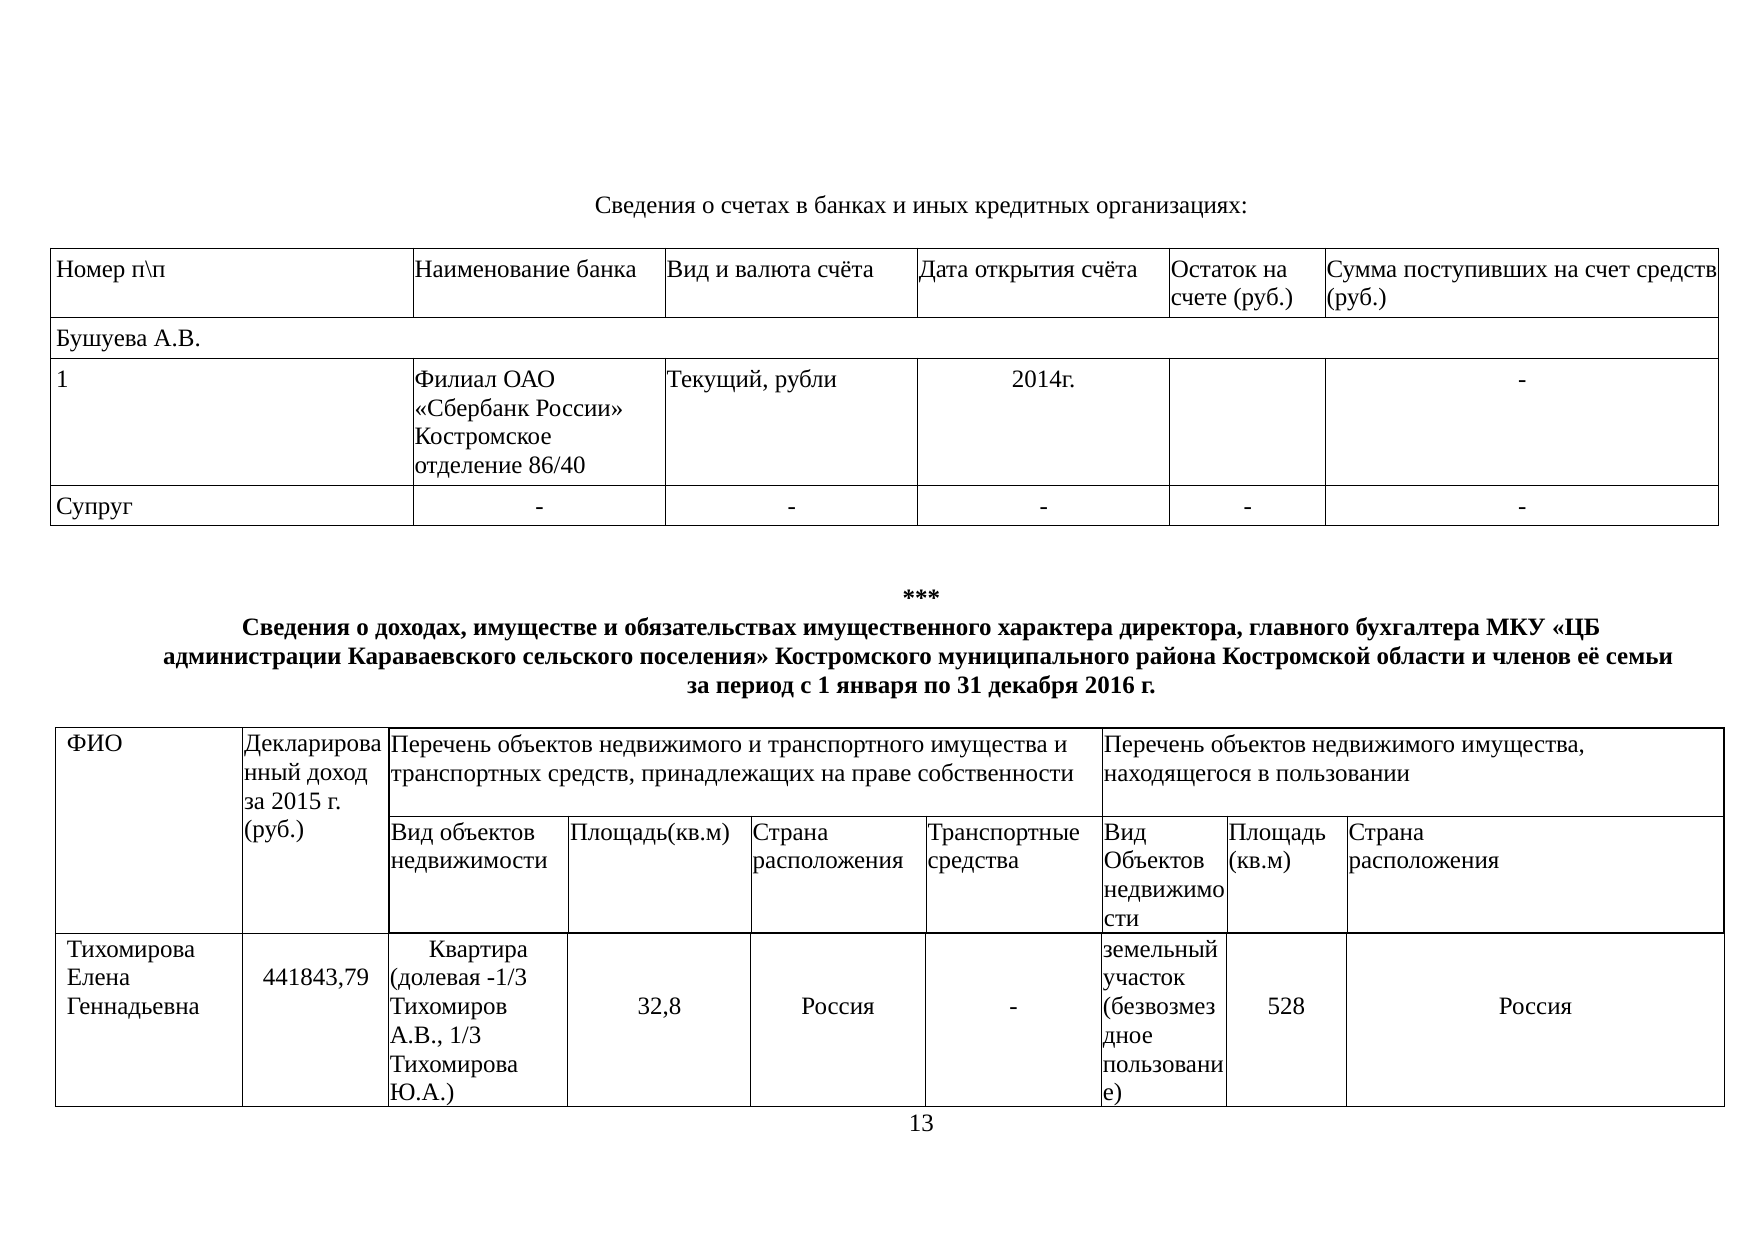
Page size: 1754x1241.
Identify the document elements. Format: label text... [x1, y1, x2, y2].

table_header Номер п\п [51, 249, 413, 317]
table_cell Площадь (кв.м) [1228, 817, 1347, 932]
table_cell Вид Объектов недвижимости [1103, 817, 1227, 932]
table_cell - [918, 486, 1169, 525]
table_cell Россия [751, 934, 925, 1106]
table_cell Площадь(кв.м) [569, 817, 751, 932]
table_cell Тихомирова Елена Геннадьевна [56, 934, 242, 1106]
table_cell - [414, 486, 665, 525]
table_cell земельный участок (безвозмездное пользование) [1102, 934, 1226, 1106]
table_cell Супруг [51, 486, 413, 525]
table_cell 528 [1227, 934, 1346, 1106]
table_cell Бушуева А.В. [51, 318, 1718, 358]
table_header Наименование банка [414, 249, 665, 317]
table_cell - [1170, 486, 1325, 525]
text Сведения о счетах в банках и иных кредитных организациях: [162, 190, 1680, 219]
table_cell 441843,79 [243, 934, 388, 1106]
table_cell Филиал ОАО «Сбербанк России» Костромское отделение 86/40 [414, 359, 665, 485]
table_cell Россия [1347, 934, 1724, 1106]
table_cell Страна расположения [752, 817, 926, 932]
table_cell [1170, 359, 1325, 485]
text за период с 1 января по 31 декабря 2016 г. [162, 670, 1680, 698]
table_header Перечень объектов недвижимого и транспортного имущества и транспортных средств, принадлежащих на праве собственности [390, 729, 1102, 816]
table_header Вид и валюта счёта [666, 249, 917, 317]
table_cell Страна расположения [1348, 817, 1723, 932]
table_cell Текущий, рубли [666, 359, 917, 485]
table_cell - [1326, 359, 1718, 485]
table_cell - [1326, 486, 1718, 525]
table_header Перечень объектов недвижимого имущества, находящегося в пользовании [1103, 729, 1723, 816]
table_cell Транспортные средства [927, 817, 1102, 932]
table_cell - [926, 934, 1101, 1106]
table_cell 32,8 [568, 934, 750, 1106]
text Сведения о доходах, имуществе и обязательствах имущественного характера директора, главного бухгалтера МКУ «ЦБ администрации Караваевского сельского поселения» Костромского муниципального района Костромской области и членов её семьи [162, 612, 1680, 670]
table_header Декларированный доход за 2015 г. (руб.) [243, 728, 388, 933]
table_cell - [666, 486, 917, 525]
table_cell Вид объектов недвижимости [390, 817, 568, 932]
table_cell 1 [51, 359, 413, 485]
table_header Остаток на счете (руб.) [1170, 249, 1325, 317]
text *** [162, 583, 1680, 612]
table_cell Квартира (долевая -1/3 Тихомиров А.В., 1/3 Тихомирова Ю.А.) [389, 934, 567, 1106]
table_header Дата открытия счёта [918, 249, 1169, 317]
table_header ФИО [56, 728, 242, 933]
table_header Сумма поступивших на счет средств (руб.) [1326, 249, 1718, 317]
table_cell 2014г. [918, 359, 1169, 485]
